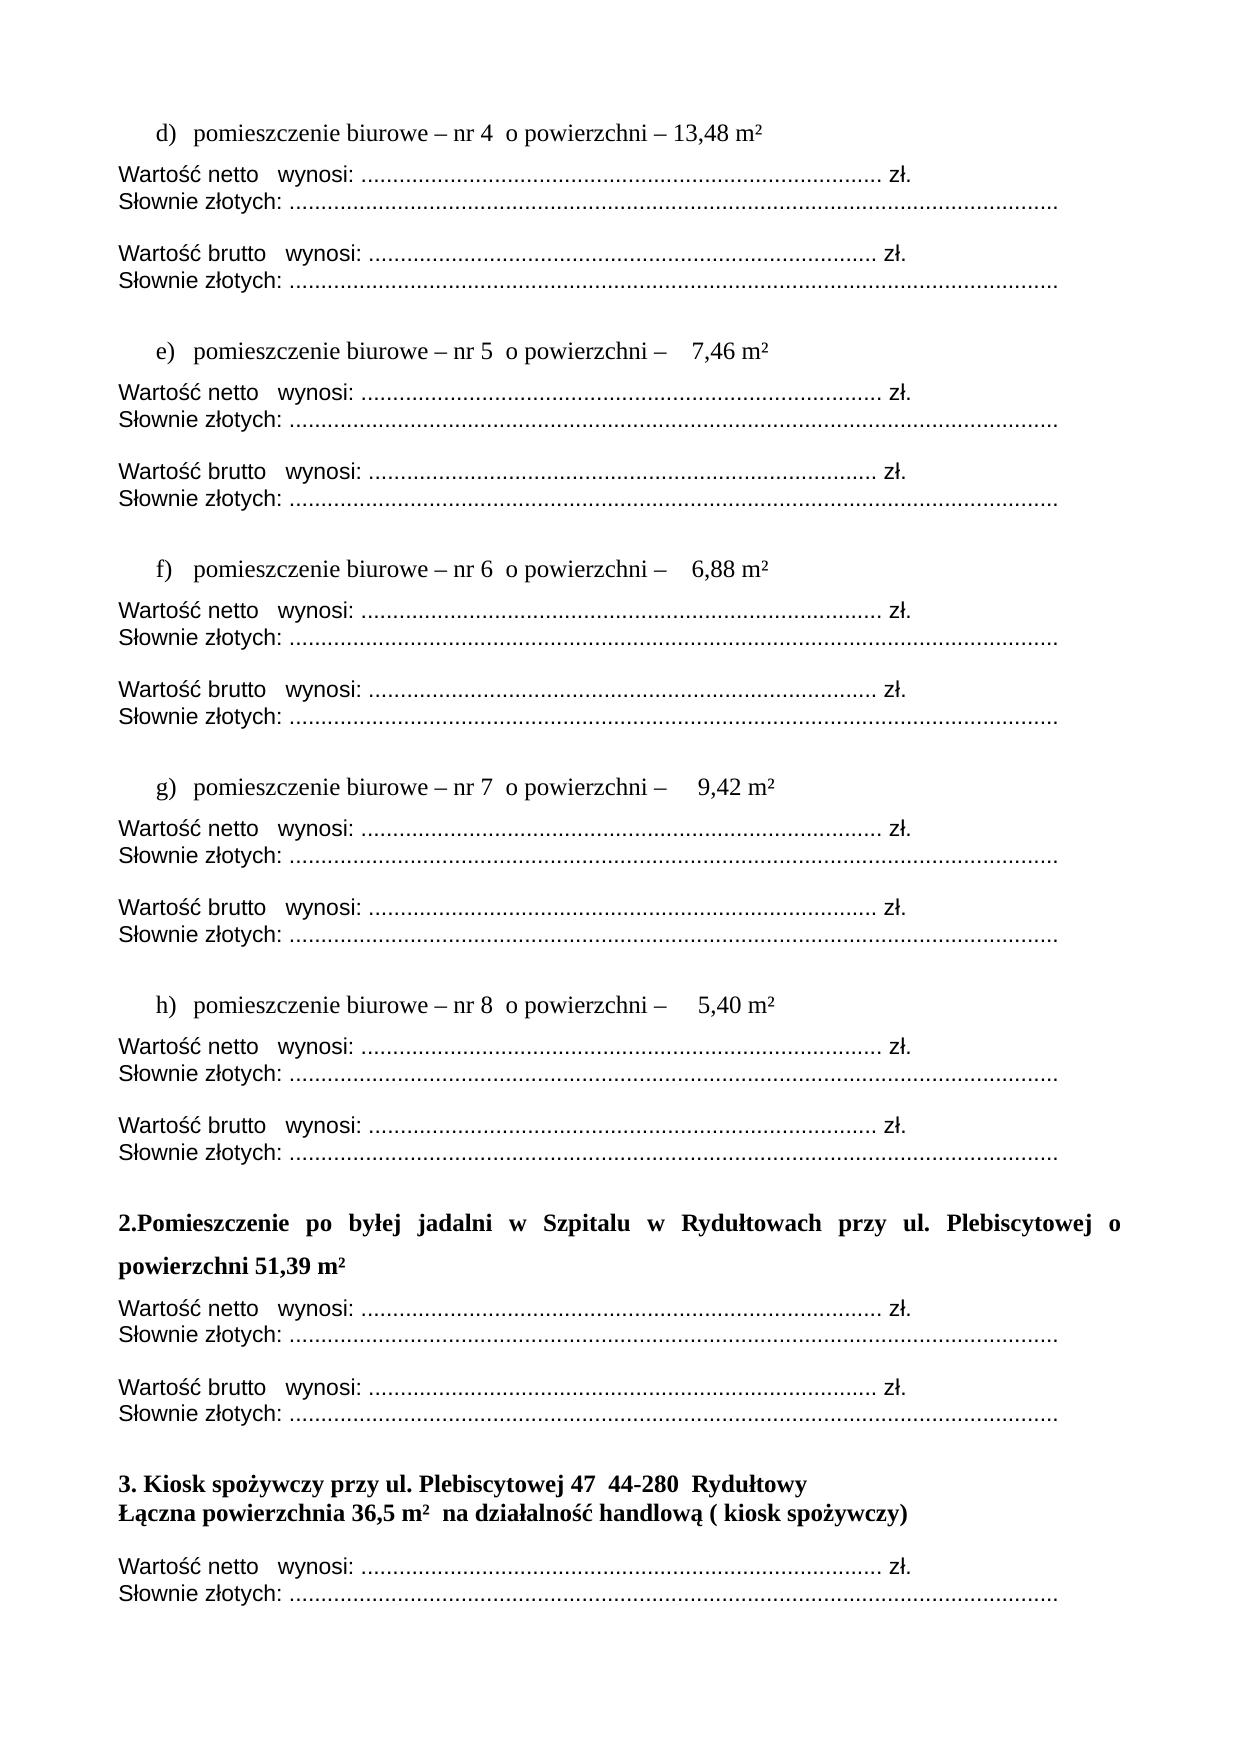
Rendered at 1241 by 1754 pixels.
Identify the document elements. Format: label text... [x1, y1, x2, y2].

text Wartość netto wynosi: .................................................................................. zł. [118, 815, 1122, 842]
text Wartość brutto wynosi: ................................................................................ zł. [118, 894, 1122, 921]
list pomieszczenie biurowe – nr 5 o powierzchni – 7,46 m² [156, 336, 1122, 365]
text Słownie złotych: ......................................................................................................................... [118, 1579, 1122, 1606]
text 2.Pomieszczenie po byłej jadalni w Szpitalu w Rydułtowach przy ul. Plebiscytowej o powierzchni 51,39 m² [118, 1208, 1122, 1280]
list pomieszczenie biurowe – nr 8 o powierzchni – 5,40 m² [156, 990, 1122, 1019]
text Wartość netto wynosi: .................................................................................. zł. [118, 1553, 1122, 1579]
text Słownie złotych: ......................................................................................................................... [118, 1400, 1122, 1426]
list pomieszczenie biurowe – nr 7 o powierzchni – 9,42 m² [156, 772, 1122, 801]
text Słownie złotych: ......................................................................................................................... [118, 485, 1122, 511]
text Słownie złotych: ......................................................................................................................... [118, 921, 1122, 947]
list pomieszczenie biurowe – nr 4 o powierzchni – 13,48 m² [156, 118, 1122, 147]
text Wartość brutto wynosi: ................................................................................ zł. [118, 458, 1122, 485]
text Słownie złotych: ......................................................................................................................... [118, 842, 1122, 868]
text Wartość netto wynosi: .................................................................................. zł. [118, 1294, 1122, 1321]
list pomieszczenie biurowe – nr 6 o powierzchni – 6,88 m² [156, 554, 1122, 583]
text 3. Kiosk spożywczy przy ul. Plebiscytowej 47 44-280 Rydułtowy [118, 1469, 1122, 1498]
text Wartość brutto wynosi: ................................................................................ zł. [118, 1373, 1122, 1400]
text Wartość netto wynosi: .................................................................................. zł. [118, 1033, 1122, 1060]
text Wartość netto wynosi: .................................................................................. zł. [118, 379, 1122, 406]
text Słownie złotych: ......................................................................................................................... [118, 1060, 1122, 1086]
text Wartość netto wynosi: .................................................................................. zł. [118, 597, 1122, 624]
text Wartość brutto wynosi: ................................................................................ zł. [118, 240, 1122, 267]
text Słownie złotych: ......................................................................................................................... [118, 267, 1122, 293]
text Słownie złotych: ......................................................................................................................... [118, 703, 1122, 729]
text Słownie złotych: ......................................................................................................................... [118, 1139, 1122, 1165]
text Słownie złotych: ......................................................................................................................... [118, 624, 1122, 650]
text Wartość brutto wynosi: ................................................................................ zł. [118, 676, 1122, 703]
text Słownie złotych: ......................................................................................................................... [118, 1321, 1122, 1347]
text Słownie złotych: ......................................................................................................................... [118, 406, 1122, 432]
text Słownie złotych: ......................................................................................................................... [118, 188, 1122, 214]
text Łączna powierzchnia 36,5 m² na działalność handlową ( kiosk spożywczy) [118, 1498, 1122, 1527]
text Wartość netto wynosi: .................................................................................. zł. [118, 161, 1122, 188]
text Wartość brutto wynosi: ................................................................................ zł. [118, 1112, 1122, 1139]
